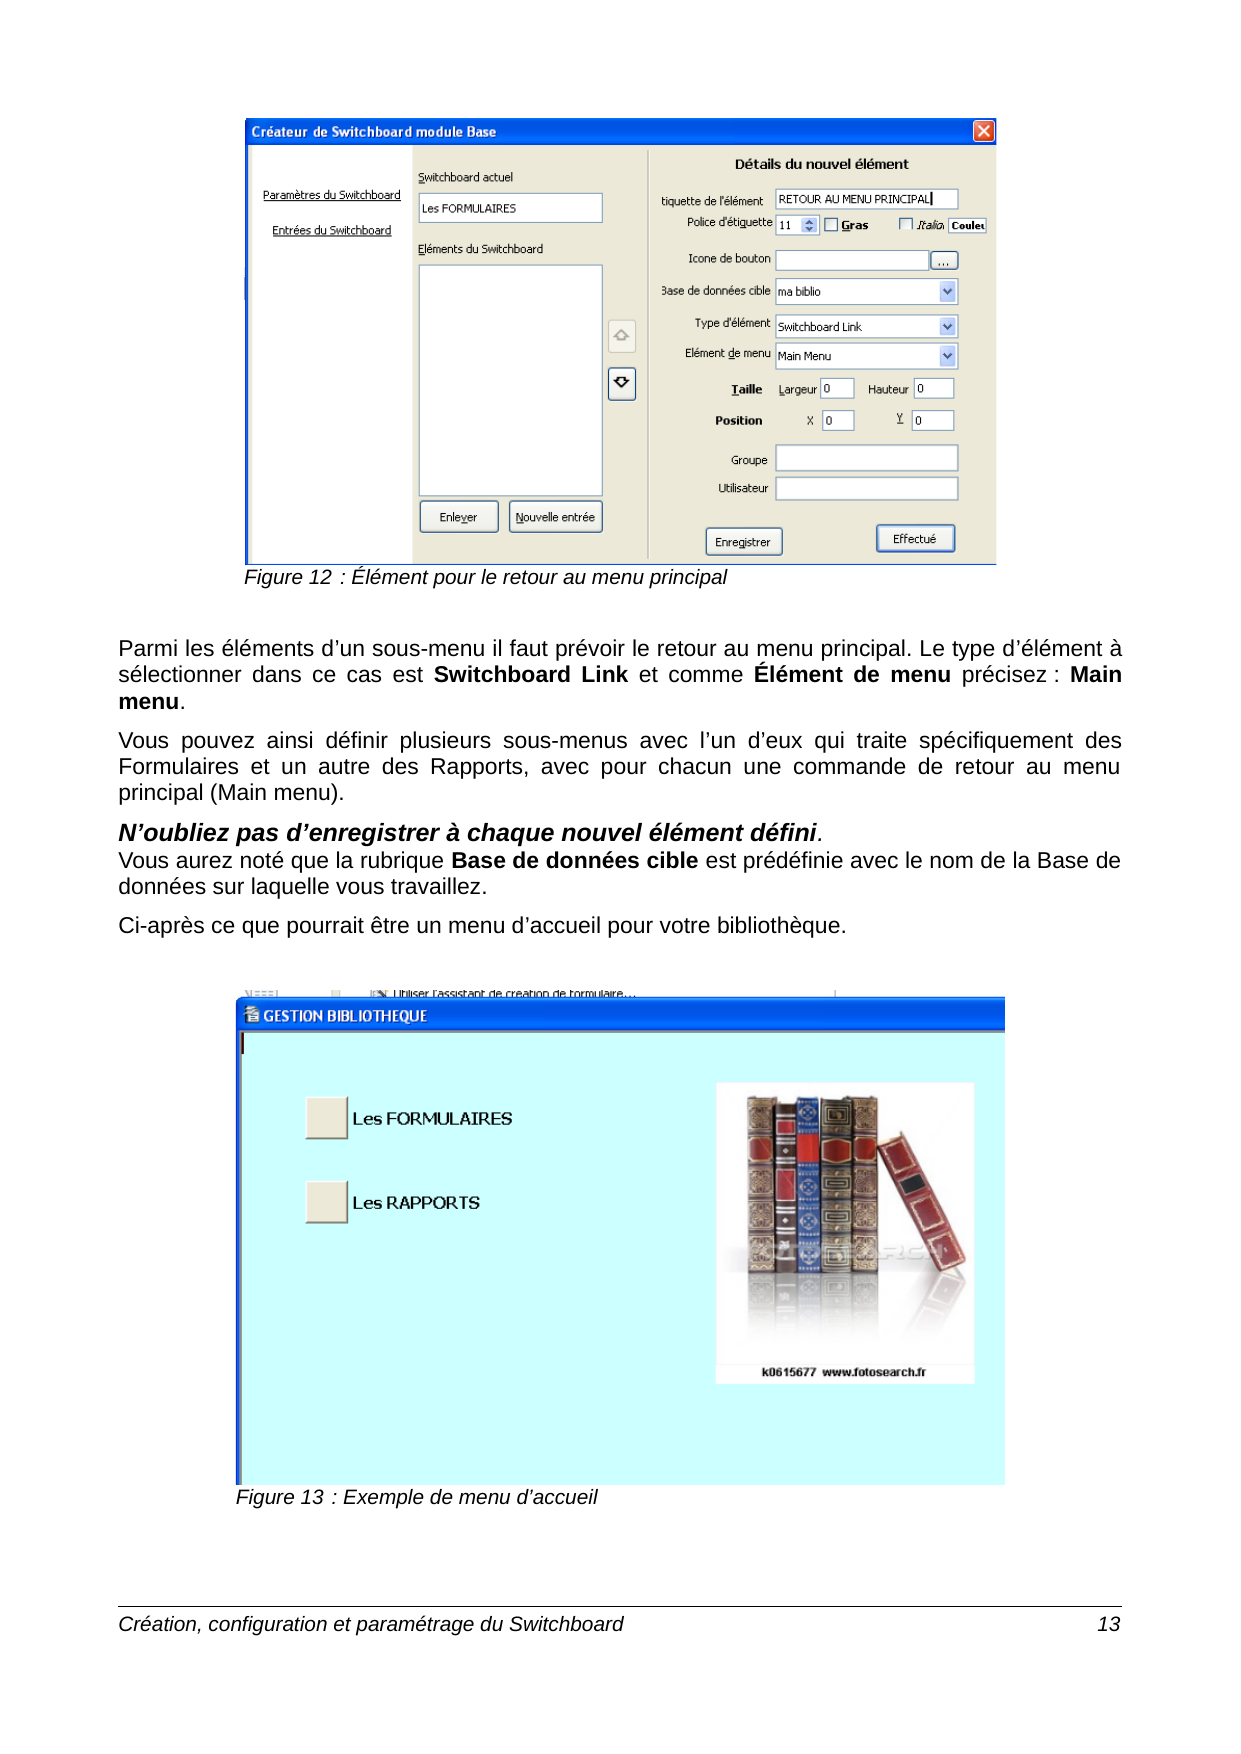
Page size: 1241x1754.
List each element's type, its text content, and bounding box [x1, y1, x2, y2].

text Vous aurez noté que la rubrique Base de données cible est prédéfinie avec le nom de la Base de données sur laquelle vous travaillez. [118, 847, 1122, 899]
text Ci-après ce que pourrait être un menu d’accueil pour votre bibliothèque. [118, 912, 1122, 938]
picture [235, 990, 1005, 1485]
text N’oubliez pas d’enregistrer à chaque nouvel élément défini. [118, 818, 1122, 847]
text Vous pouvez ainsi définir plusieurs sous-menus avec l’un d’eux qui traite spécifiquement des Formulaires et un autre des Rapports, avec pour chacun une commande de retour au menu principal (Main menu). [118, 727, 1122, 806]
text Figure 12 : Élément pour le retour au menu principal [244, 565, 996, 589]
text Parmi les éléments d’un sous-menu il faut prévoir le retour au menu principal. Le type d’élément à sélectionner dans ce cas est Switchboard Link et comme Élément de menu précisez : Main menu. [118, 635, 1122, 714]
text Figure 13 : Exemple de menu d’accueil [236, 1485, 1004, 1508]
picture [244, 118, 997, 565]
